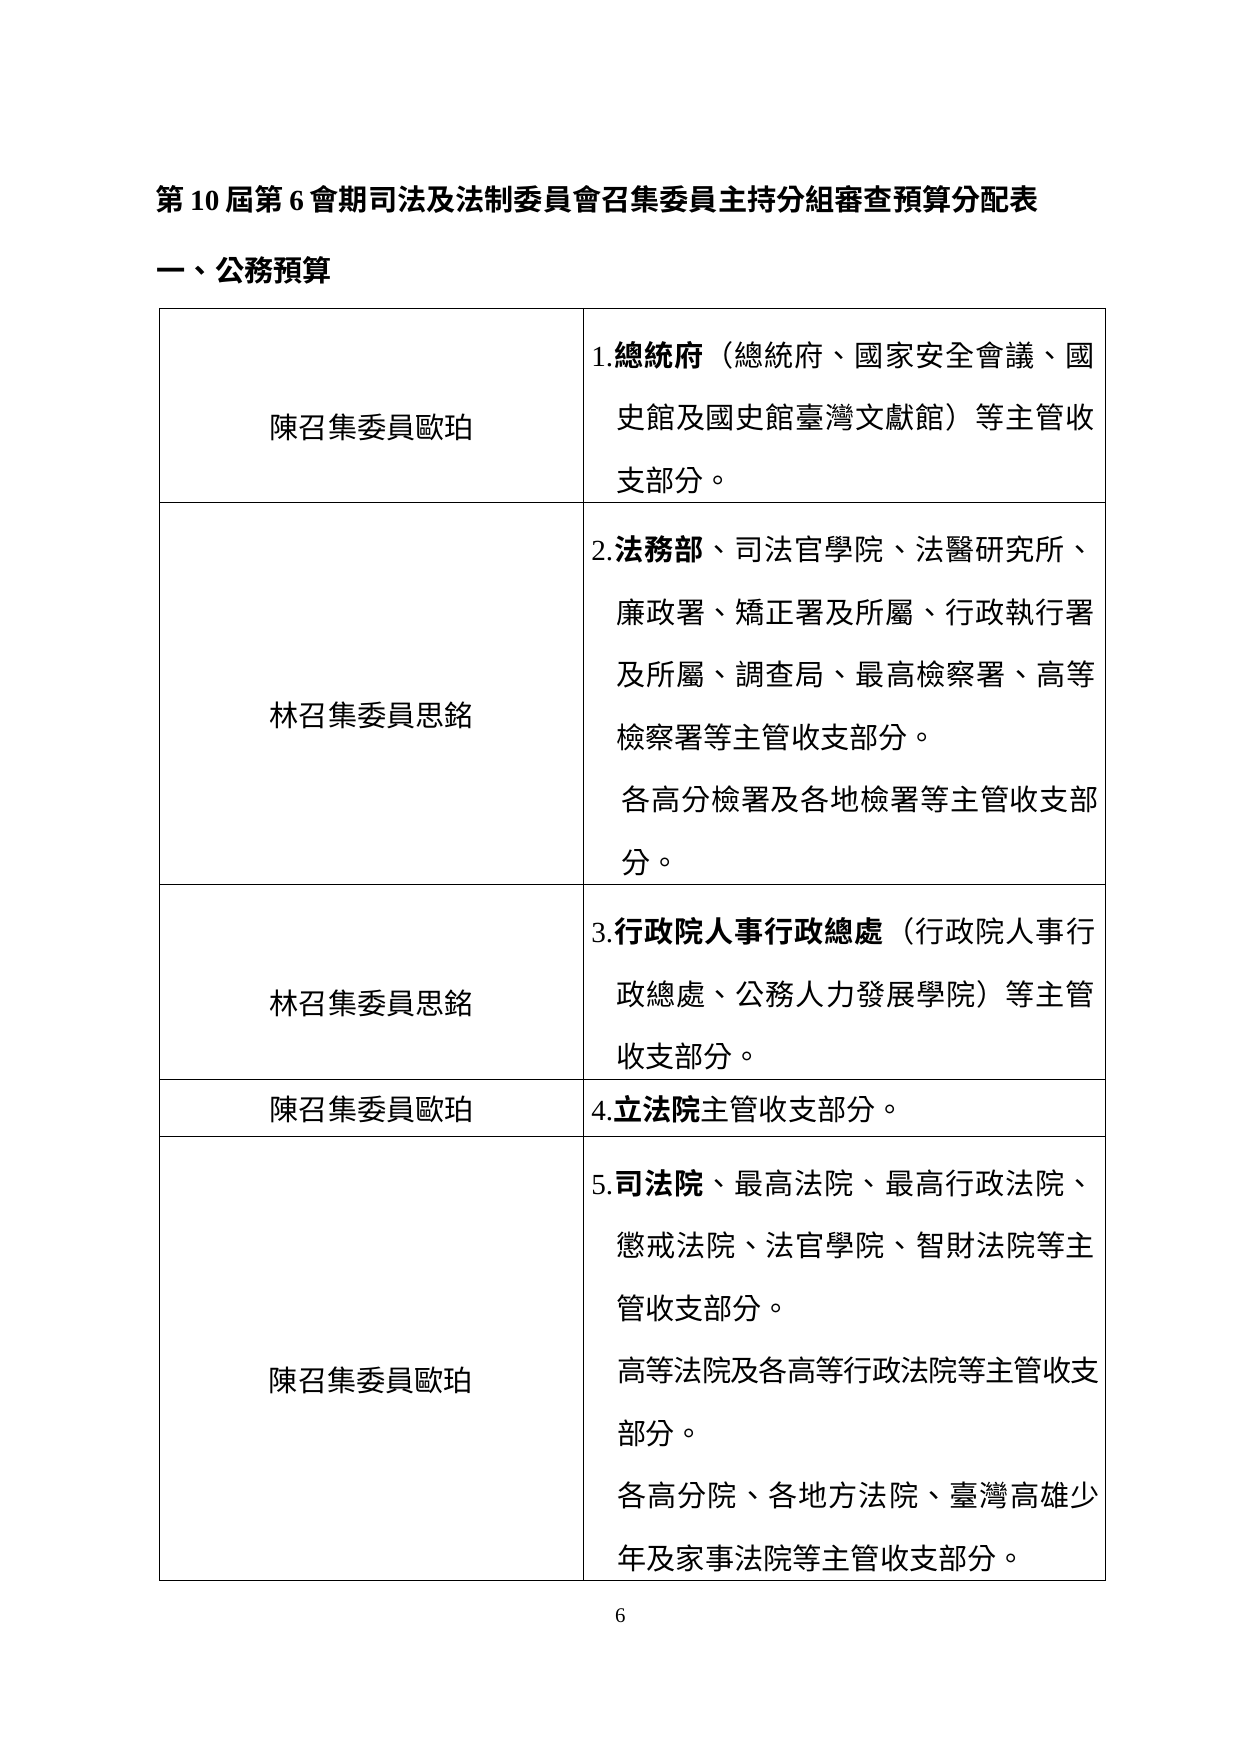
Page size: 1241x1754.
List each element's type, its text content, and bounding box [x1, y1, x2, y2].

table_cell 林召集委員思銘 [160, 885, 583, 1078]
table_cell 3.行政院人事行政總處（行政院人事行政總處、公務人力發展學院）等主管收支部分。 [584, 885, 1105, 1078]
text 一、公務預算 [156, 227, 1053, 289]
table_cell 4.立法院主管收支部分。 [584, 1080, 1105, 1136]
table_cell 林召集委員思銘 [160, 503, 583, 884]
text 第10屆第6會期司法及法制委員會召集委員主持分組審查預算分配表 [113, 177, 1058, 219]
table_header 陳召集委員歐珀 [160, 309, 583, 502]
table_cell 陳召集委員歐珀 [160, 1080, 583, 1136]
table_header 1.總統府（總統府、國家安全會議、國史館及國史館臺灣文獻館）等主管收支部分。 [584, 309, 1105, 502]
table_cell 5.司法院、最高法院、最高行政法院、懲戒法院、法官學院、智財法院等主管收支部分。 高等法院及各高等行政法院等主管收支部分。 各高分院、各地方法院、臺灣高雄少年及家事法院等主管收支部分。 [584, 1137, 1105, 1580]
table_cell 2.法務部、司法官學院、法醫研究所、廉政署、矯正署及所屬、行政執行署及所屬、調查局、最高檢察署、高等檢察署等主管收支部分。 各高分檢署及各地檢署等主管收支部分。 [584, 503, 1105, 884]
table_cell 陳召集委員歐珀 [160, 1137, 583, 1580]
